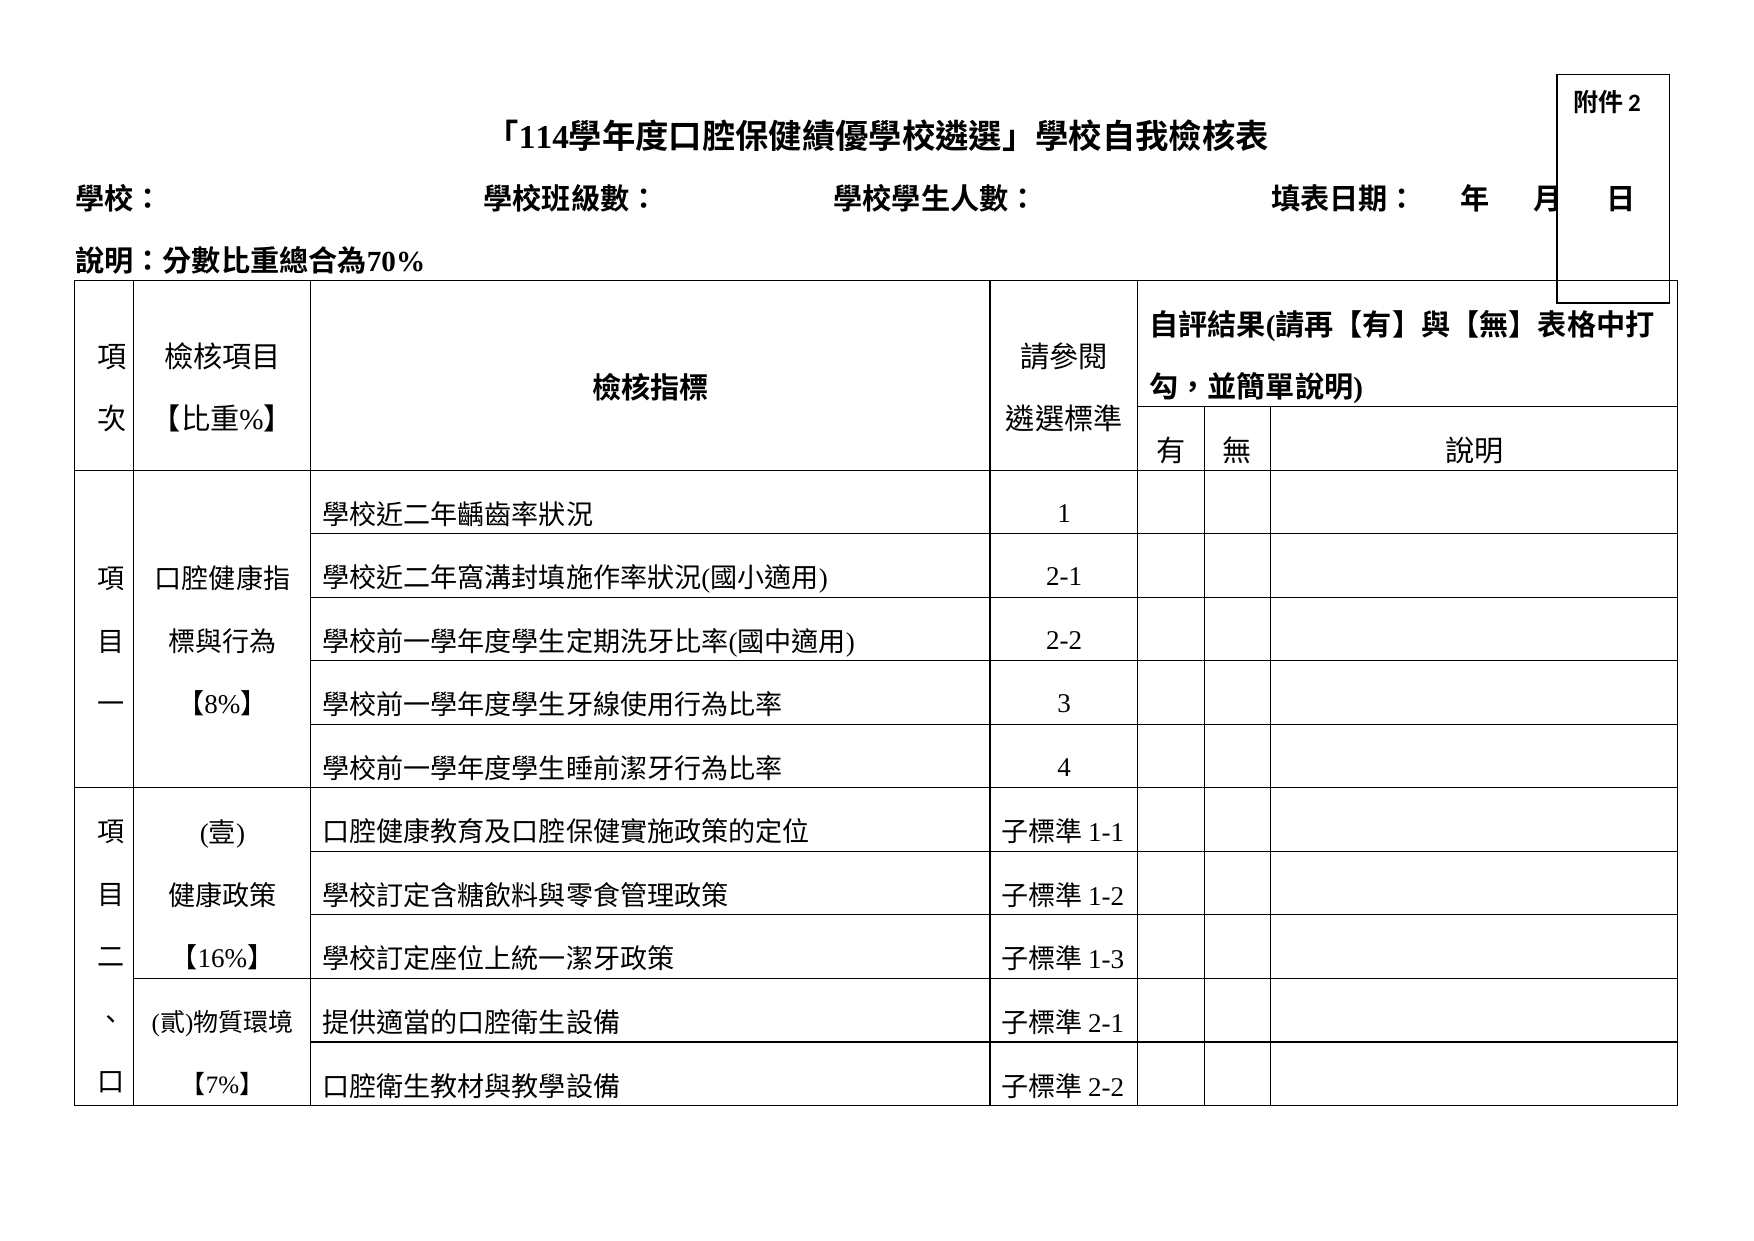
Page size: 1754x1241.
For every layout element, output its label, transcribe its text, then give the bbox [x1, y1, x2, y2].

table_header 檢核指標 [311, 281, 989, 469]
table_cell [1138, 788, 1204, 851]
table_cell [1271, 598, 1677, 660]
table_cell 1 [991, 471, 1137, 533]
table_cell 子標準1-2 [991, 852, 1137, 914]
table_cell [1271, 915, 1677, 978]
table_cell [1205, 725, 1270, 787]
table_cell [1138, 725, 1204, 787]
table_cell 口腔健康指標與行為 【8%】 [134, 471, 310, 787]
table_cell 學校近二年窩溝封填施作率狀況(國小適用) [311, 534, 989, 597]
text 「114學年度口腔保健績優學校遴選」學校自我檢核表 [75, 92, 1556, 155]
table_cell 子標準2-1 [991, 979, 1137, 1041]
table_cell [1205, 979, 1270, 1041]
table_header 項次 [75, 281, 133, 469]
table_cell 說明 [1271, 407, 1677, 469]
table_cell [1271, 534, 1677, 597]
table_cell 3 [991, 661, 1137, 724]
table_cell [1138, 979, 1204, 1041]
table_cell [1138, 471, 1204, 533]
text 學校： 學校班級數： 學校學生人數： 填表日期： 年 月 日 [75, 155, 1556, 217]
text [1670, 217, 1679, 280]
table_cell [1271, 788, 1677, 851]
table_cell [1138, 661, 1204, 724]
table_cell [1138, 534, 1204, 597]
table_cell 學校近二年齲齒率狀況 [311, 471, 989, 533]
table_cell 學校訂定含糖飲料與零食管理政策 [311, 852, 989, 914]
table_cell 子標準1-3 [991, 915, 1137, 978]
table_cell 學校前一學年度學生睡前潔牙行為比率 [311, 725, 989, 787]
table_cell 提供適當的口腔衛生設備 [311, 979, 989, 1041]
table_cell (壹) 健康政策 【16%】 [134, 788, 310, 978]
table_cell 口腔健康教育及口腔保健實施政策的定位 [311, 788, 989, 851]
table_cell [1205, 471, 1270, 533]
table_cell 學校前一學年度學生定期洗牙比率(國中適用) [311, 598, 989, 660]
table_cell 口腔衛生教材與教學設備 [311, 1043, 989, 1105]
table_cell [1271, 852, 1677, 914]
table_cell [1138, 1043, 1204, 1105]
table_cell [1205, 852, 1270, 914]
table_cell [1271, 1043, 1677, 1105]
table_cell [1271, 471, 1677, 533]
table_cell [1271, 661, 1677, 724]
table_cell [1205, 534, 1270, 597]
table_cell [1138, 598, 1204, 660]
table_cell 無 [1205, 407, 1270, 469]
table_cell [1205, 788, 1270, 851]
table_cell [1138, 915, 1204, 978]
table_cell 項目二、口 [75, 788, 133, 1105]
table_cell 項目一 [75, 471, 133, 787]
text 「114學年度口腔保健績優學校遴選」學校自我檢核表 [1670, 92, 1679, 155]
text 說明：分數比重總合為70% [75, 217, 1556, 280]
table_cell 子標準1-1 [991, 788, 1137, 851]
table_cell 子標準2-2 [991, 1043, 1137, 1105]
table_cell [1138, 852, 1204, 914]
table_cell [1205, 1043, 1270, 1105]
table_cell 學校前一學年度學生牙線使用行為比率 [311, 661, 989, 724]
table_cell [1205, 915, 1270, 978]
table_cell (貳)物質環境 【7%】 [134, 979, 310, 1105]
table_cell 4 [991, 725, 1137, 787]
table_cell 有 [1138, 407, 1204, 469]
text 「114學年度口腔保健績優學校遴選」學校自我檢核表 [1558, 281, 1669, 302]
text 「114學年度口腔保健績優學校遴選」學校自我檢核表 [1558, 75, 1669, 280]
text 附件2 [1573, 82, 1654, 119]
table_cell 2-1 [991, 534, 1137, 597]
table_header 檢核項目 【比重%】 [134, 281, 310, 469]
table_header 自評結果(請再【有】與【無】表格中打勾，並簡單說明) [1138, 281, 1677, 406]
table_cell 2-2 [991, 598, 1137, 660]
table_cell [1205, 661, 1270, 724]
table_cell [1271, 725, 1677, 787]
table_cell [1205, 598, 1270, 660]
table_header 請參閱 遴選標準 [991, 281, 1137, 469]
table_cell [1271, 979, 1677, 1041]
table_cell 學校訂定座位上統一潔牙政策 [311, 915, 989, 978]
